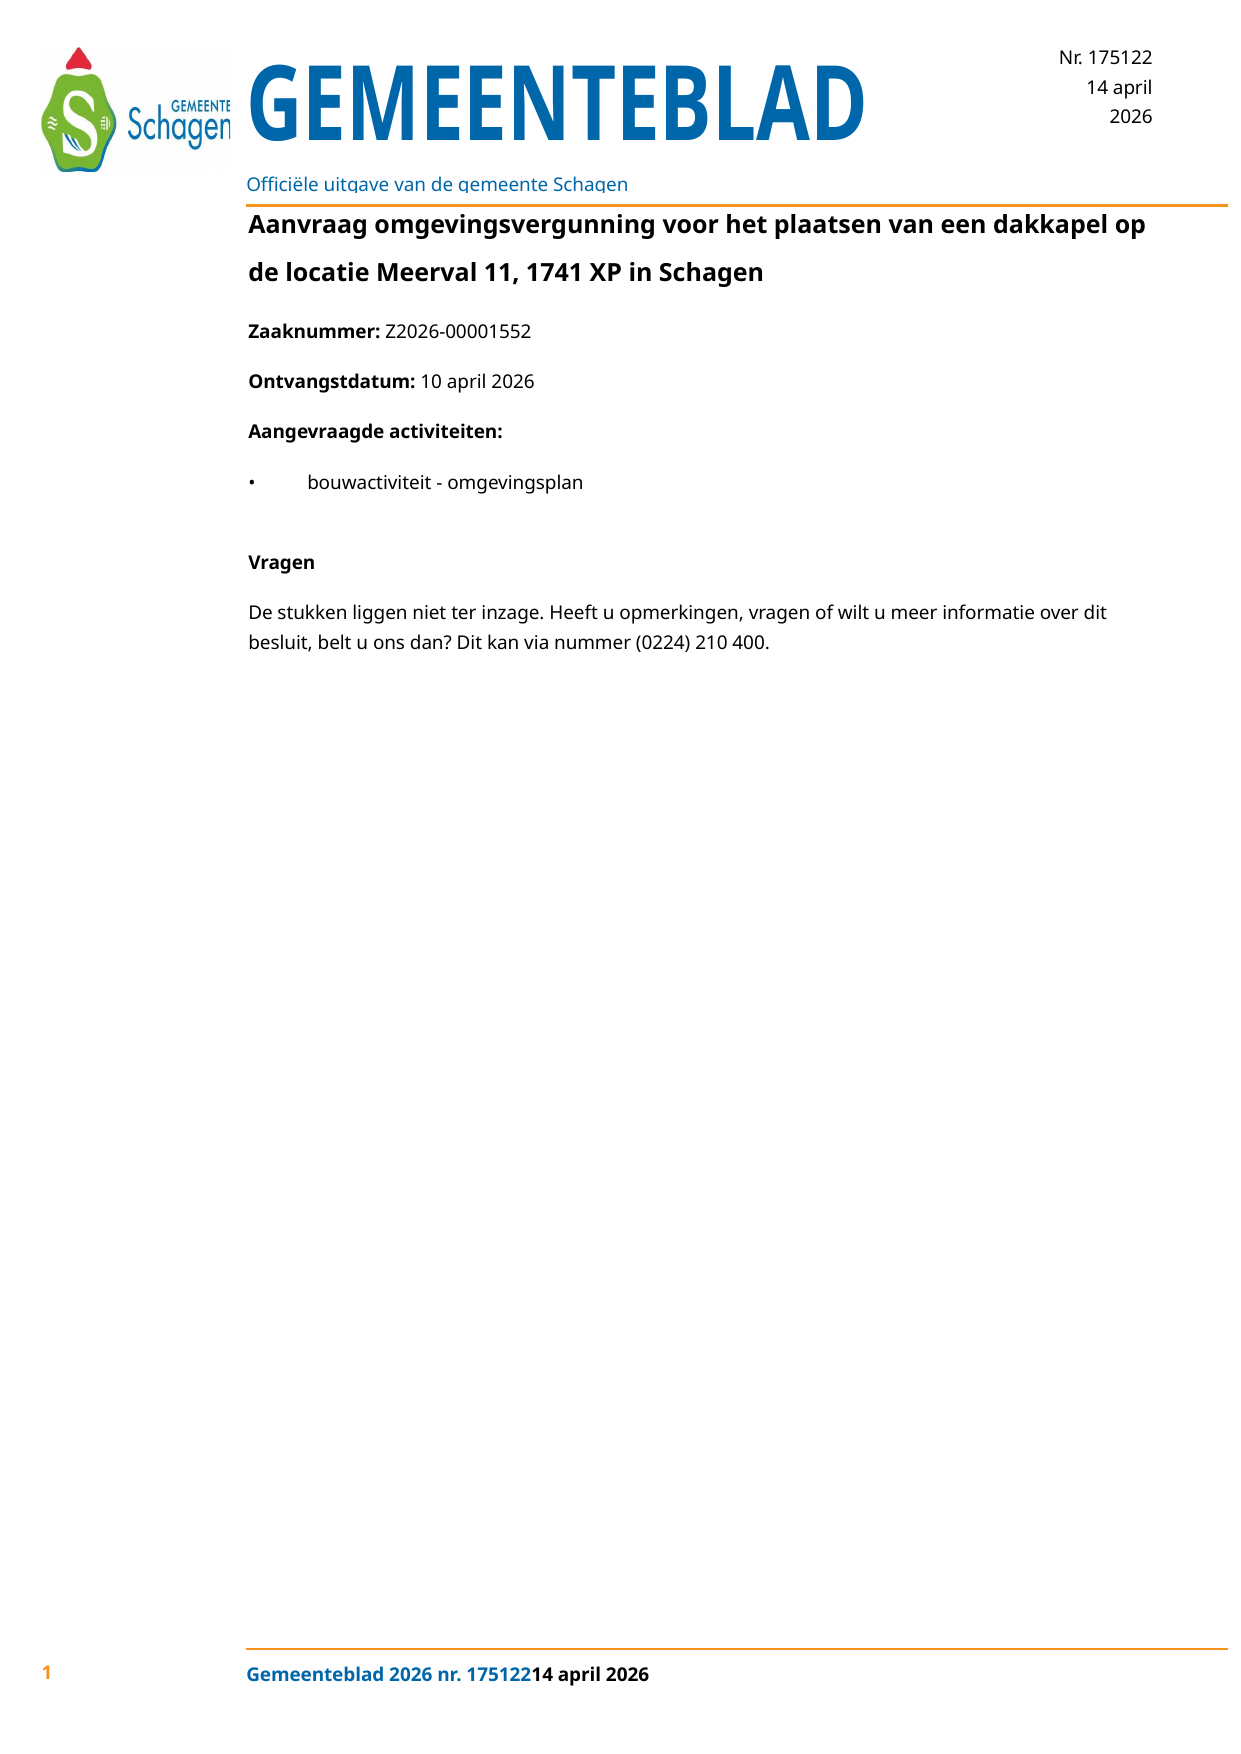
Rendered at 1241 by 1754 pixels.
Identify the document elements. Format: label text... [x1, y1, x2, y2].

text Zaaknummer: Z2026-00001552 [248, 318, 1152, 344]
picture [41, 47, 231, 172]
text Aanvraag omgevingsvergunning voor het plaatsen van een dakkapel op de locatie Meerval 11, 1741 XP in Schagen [248, 207, 1152, 288]
text De stukken liggen niet ter inzage. Heeft u opmerkingen, vragen of wilt u meer informatie over dit besluit, belt u ons dan? Dit kan via nummer (0224) 210 400. [248, 599, 1152, 655]
list bouwactiviteit - omgevingsplan [248, 469, 1152, 495]
text Aangevraagde activiteiten: [248, 419, 1152, 444]
text Vragen [248, 549, 1152, 575]
text Ontvangstdatum: 10 april 2026 [248, 368, 1152, 394]
